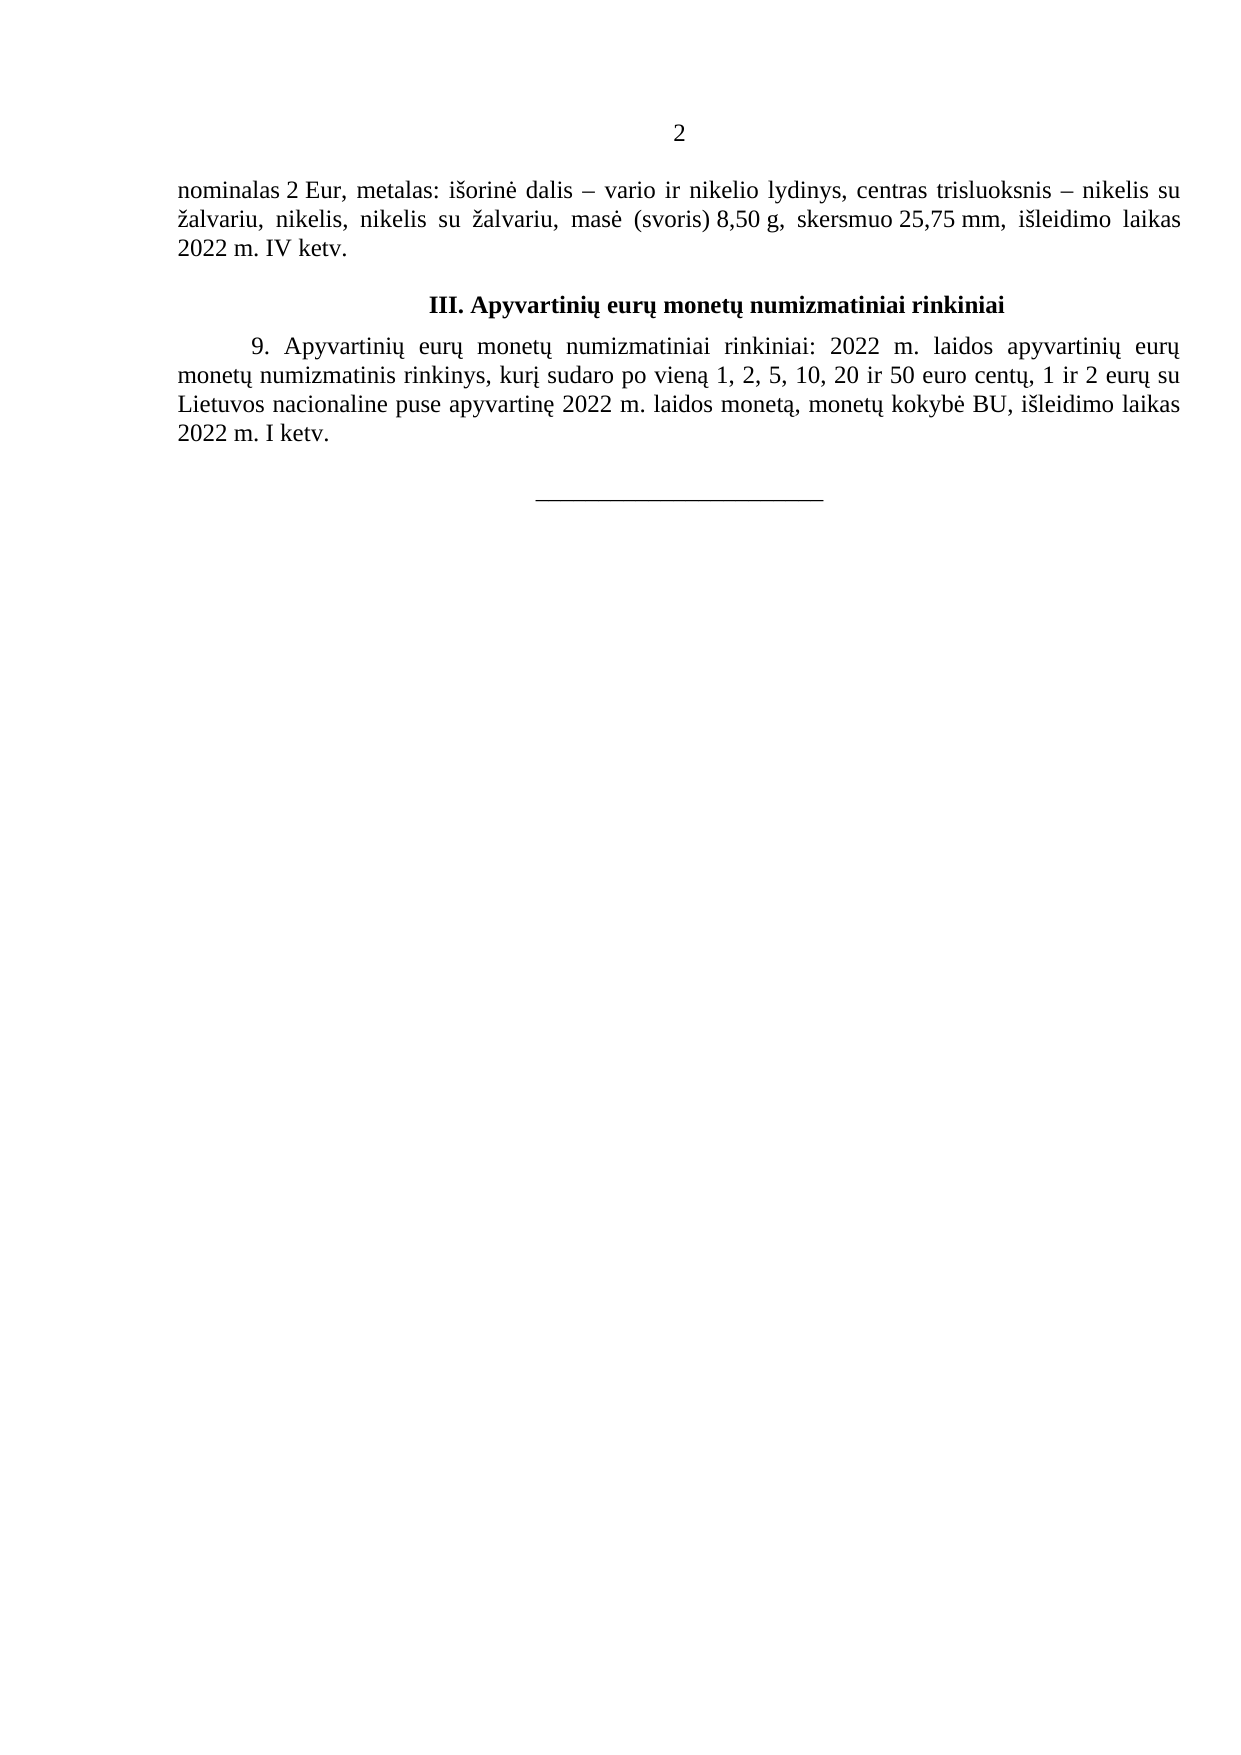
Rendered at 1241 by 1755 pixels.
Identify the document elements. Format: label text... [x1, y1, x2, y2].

text 9. Apyvartinių eurų monetų numizmatiniai rinkiniai: 2022 m. laidos apyvartinių eurų monetų numizmatinis rinkinys, kurį sudaro po vieną 1, 2, 5, 10, 20 ir 50 euro centų, 1 ir 2 eurų su Lietuvos nacionaline puse apyvartinę 2022 m. laidos monetą, monetų kokybė BU, išleidimo laikas 2022 m. I ketv. [177, 331, 1181, 446]
text nominalas 2 Eur, metalas: išorinė dalis – vario ir nikelio lydinys, centras trisluoksnis – nikelis su žalvariu, nikelis, nikelis su žalvariu, masė (svoris) 8,50 g, skersmuo 25,75 mm, išleidimo laikas 2022 m. IV ketv. [177, 176, 1181, 262]
text III. Apyvartinių eurų monetų numizmatiniai rinkiniai [177, 291, 1181, 319]
text _______________________ [177, 475, 1181, 504]
